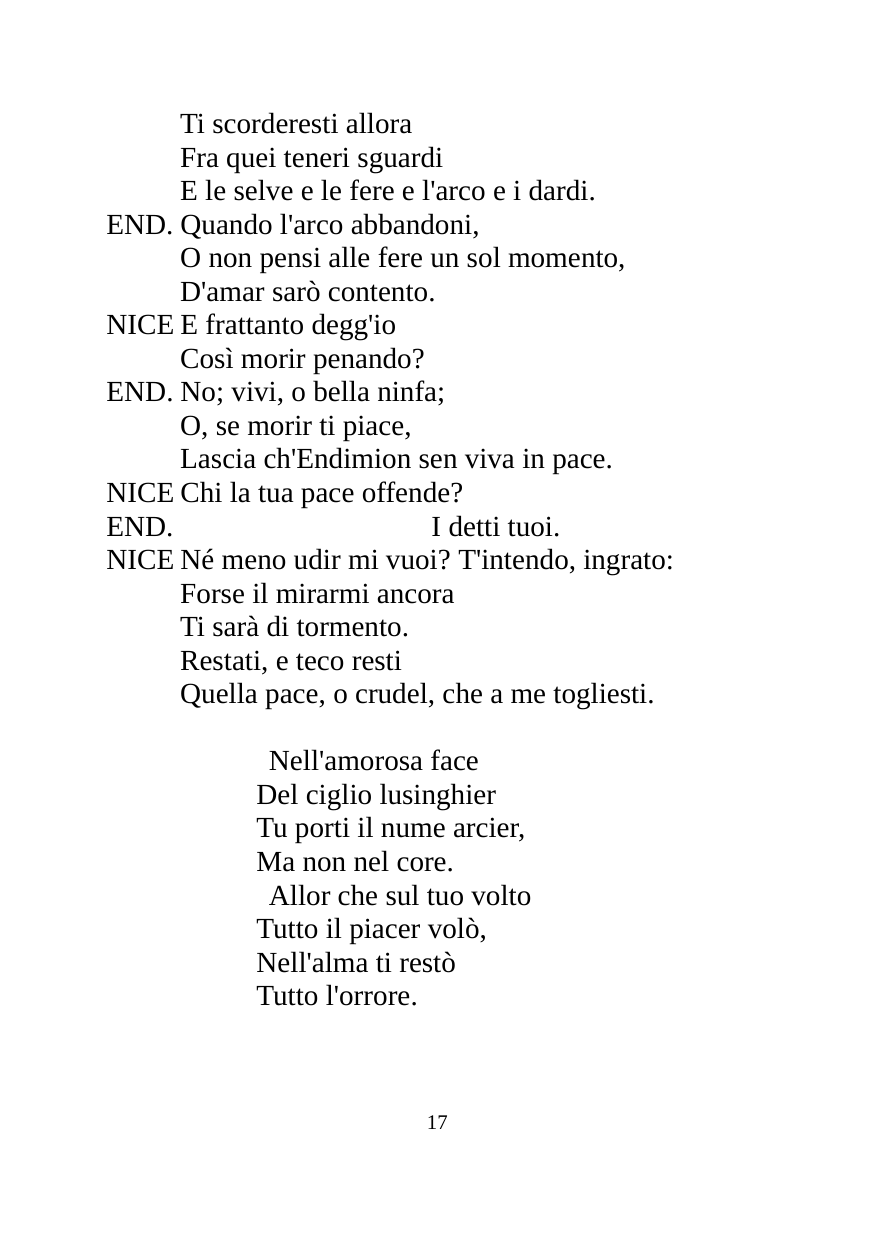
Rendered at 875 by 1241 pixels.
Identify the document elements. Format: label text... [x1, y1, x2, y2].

text Restati, e teco resti [180, 643, 768, 676]
text D'amar sarò contento. [180, 274, 768, 307]
text Quella pace, o crudel, che a me togliesti. [180, 676, 768, 710]
text Tu porti il nume arcier, [256, 811, 768, 844]
text NICE Né meno udir mi vuoi? T'intendo, ingrato: [106, 542, 768, 576]
text Allor che sul tuo volto [269, 878, 768, 911]
text Così morir penando? [106, 341, 768, 374]
text Fra quei teneri sguardi [180, 140, 768, 173]
text Nell'alma ti restò [256, 945, 768, 978]
text END. Quando l'arco abbandoni, [106, 207, 768, 240]
text Ti scorderesti allora [180, 106, 768, 140]
text Tutto il piacer volò, [256, 911, 768, 945]
text NICE E frattanto degg'io [106, 307, 768, 341]
text Forse il mirarmi ancora [180, 576, 768, 609]
text Nell'amorosa face [269, 743, 768, 777]
text O, se morir ti piace, [180, 408, 768, 442]
text Lascia ch'Endimion sen viva in pace. [180, 442, 768, 475]
text O non pensi alle fere un sol momento, [180, 240, 768, 274]
text Tutto l'orrore. [256, 978, 768, 1012]
text E le selve e le fere e l'arco e i dardi. [180, 173, 768, 207]
text Ma non nel core. [256, 844, 768, 878]
text END. I detti tuoi. [106, 509, 768, 542]
text Del ciglio lusinghier [256, 777, 768, 811]
text NICE Chi la tua pace offende? [106, 475, 768, 509]
text Ti sarà di tormento. [180, 609, 768, 643]
text END. No; vivi, o bella ninfa; [106, 374, 768, 408]
